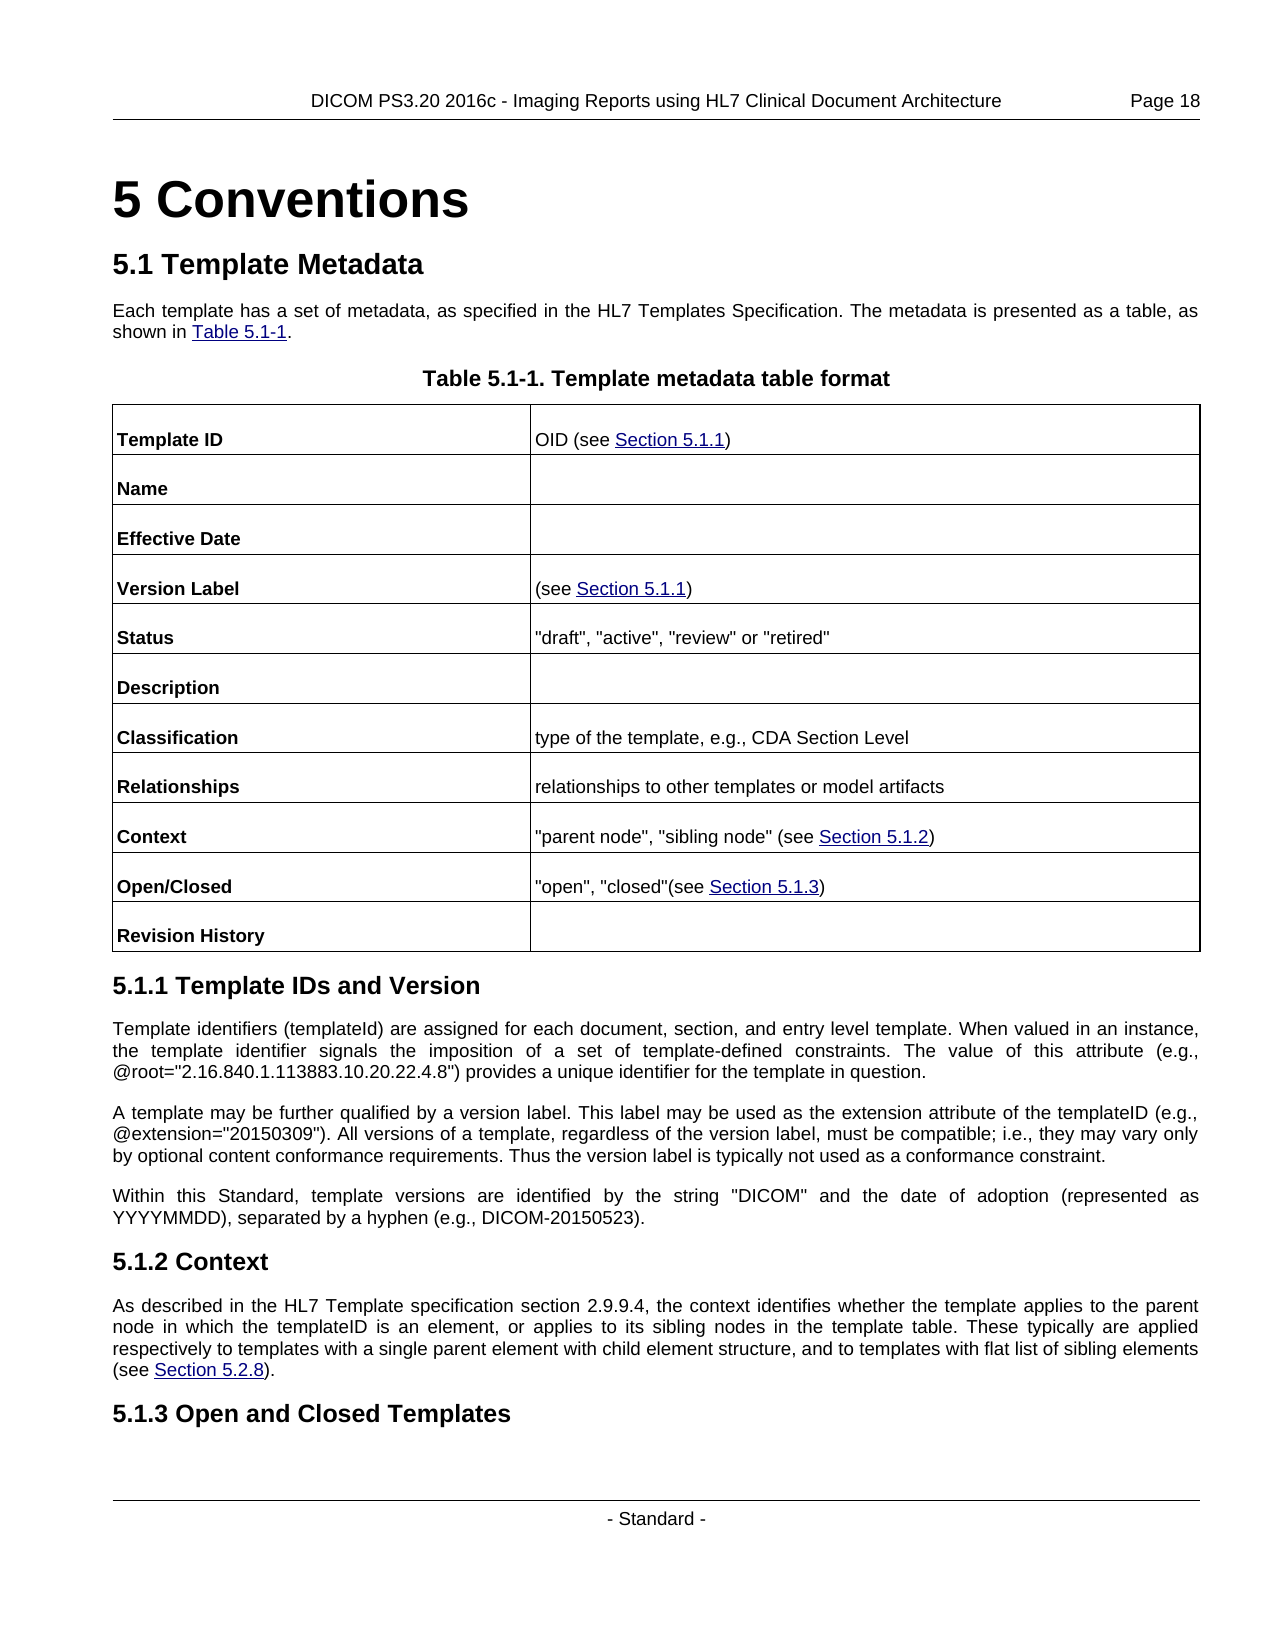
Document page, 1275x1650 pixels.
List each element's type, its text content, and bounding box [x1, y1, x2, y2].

table_cell Classification [113, 704, 530, 752]
table_cell [531, 455, 1199, 504]
text 5.1.2 Context [112, 1247, 1200, 1276]
table_cell [531, 505, 1199, 553]
table_header Template ID [113, 405, 530, 454]
text 5 Conventions [112, 169, 1200, 228]
table_cell Relationships [113, 753, 530, 802]
table_cell Version Label [113, 555, 530, 603]
text Template identifiers (templateId) are assigned for each document, section, and entry level template. When valued in an instance, the template identifier signals the imposition of a set of template-defined constraints. The value of this attribute (e.g., @root="2.16.840.1.113883.10.20.22.4.8") provides a unique identifier for the template in question. [112, 1018, 1200, 1083]
table_cell Status [113, 604, 530, 653]
table_cell "open", "closed"(see Section 5.1.3) [531, 853, 1199, 901]
text As described in the HL7 Template specification section 2.9.9.4, the context identifies whether the template applies to the parent node in which the templateID is an element, or applies to its sibling nodes in the template table. These typically are applied respectively to templates with a single parent element with child element structure, and to templates with flat list of sibling elements (see Section 5.2.8). [112, 1294, 1200, 1381]
text Within this Standard, template versions are identified by the string "DICOM" and the date of adoption (represented as YYYYMMDD), separated by a hyphen (e.g., DICOM-20150523). [112, 1185, 1200, 1228]
text Each template has a set of metadata, as specified in the HL7 Templates Specification. The metadata is presented as a table, as shown in Table 5.1-1. [112, 299, 1200, 342]
table_cell Name [113, 455, 530, 504]
table_cell [531, 654, 1199, 702]
text 5.1 Template Metadata [112, 247, 1200, 281]
text Table 5.1-1. Template metadata table format [112, 365, 1200, 391]
text 5.1.1 Template IDs and Version [112, 971, 1200, 999]
table_cell Open/Closed [113, 853, 530, 901]
table_cell relationships to other templates or model artifacts [531, 753, 1199, 802]
table_cell "draft", "active", "review" or "retired" [531, 604, 1199, 653]
text 5.1.3 Open and Closed Templates [112, 1399, 1200, 1428]
table_cell Description [113, 654, 530, 702]
table_header OID (see Section 5.1.1) [531, 405, 1199, 454]
table_cell type of the template, e.g., CDA Section Level [531, 704, 1199, 752]
table_cell (see Section 5.1.1) [531, 555, 1199, 603]
table_cell Effective Date [113, 505, 530, 553]
table_cell "parent node", "sibling node" (see Section 5.1.2) [531, 803, 1199, 852]
table_cell Revision History [113, 902, 530, 951]
table_cell Context [113, 803, 530, 852]
table_cell [531, 902, 1199, 951]
text A template may be further qualified by a version label. This label may be used as the extension attribute of the templateID (e.g., @extension="20150309"). All versions of a template, regardless of the version label, must be compatible; i.e., they may vary only by optional content conformance requirements. Thus the version label is typically not used as a conformance constraint. [112, 1102, 1200, 1166]
